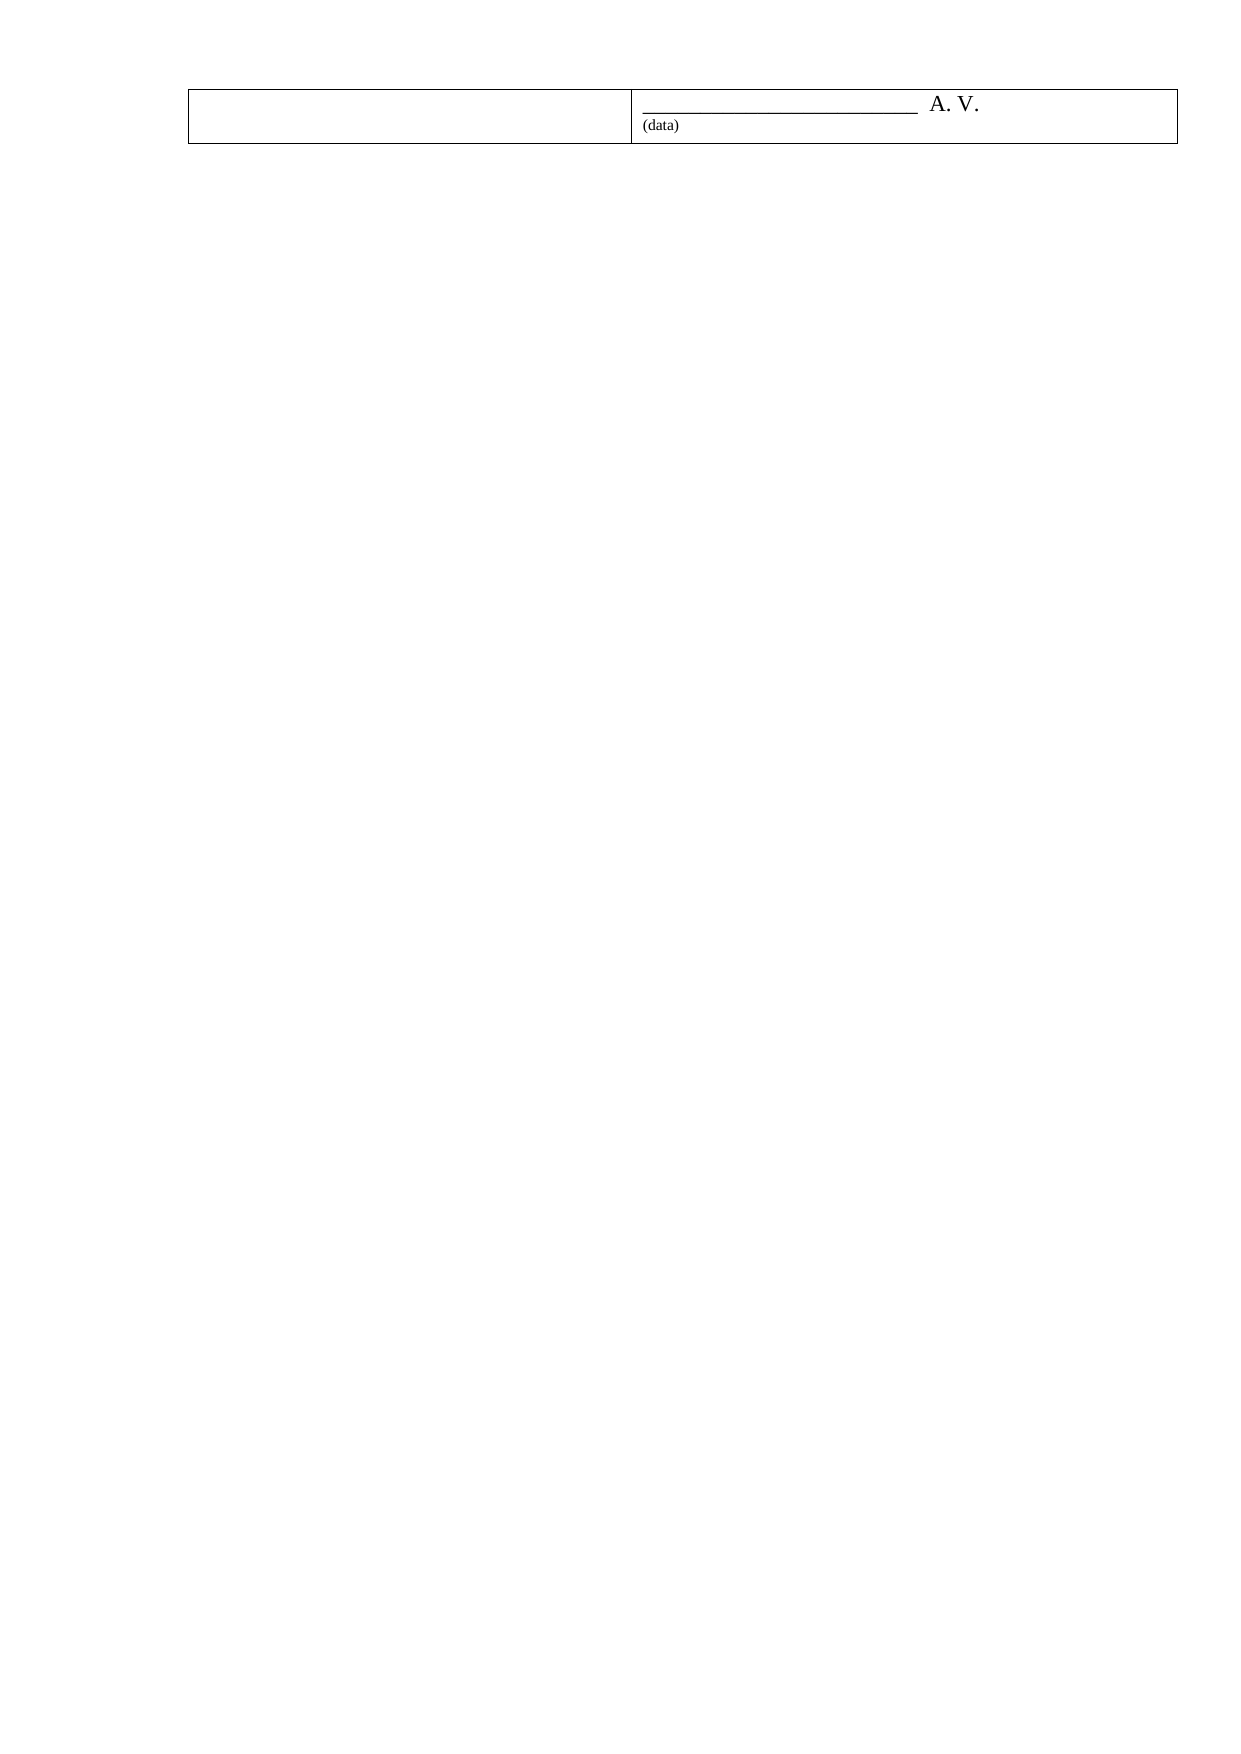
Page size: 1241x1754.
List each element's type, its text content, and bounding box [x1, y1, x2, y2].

table_cell ________________________ A. V. (data) [632, 90, 1177, 142]
table_cell [189, 90, 631, 142]
